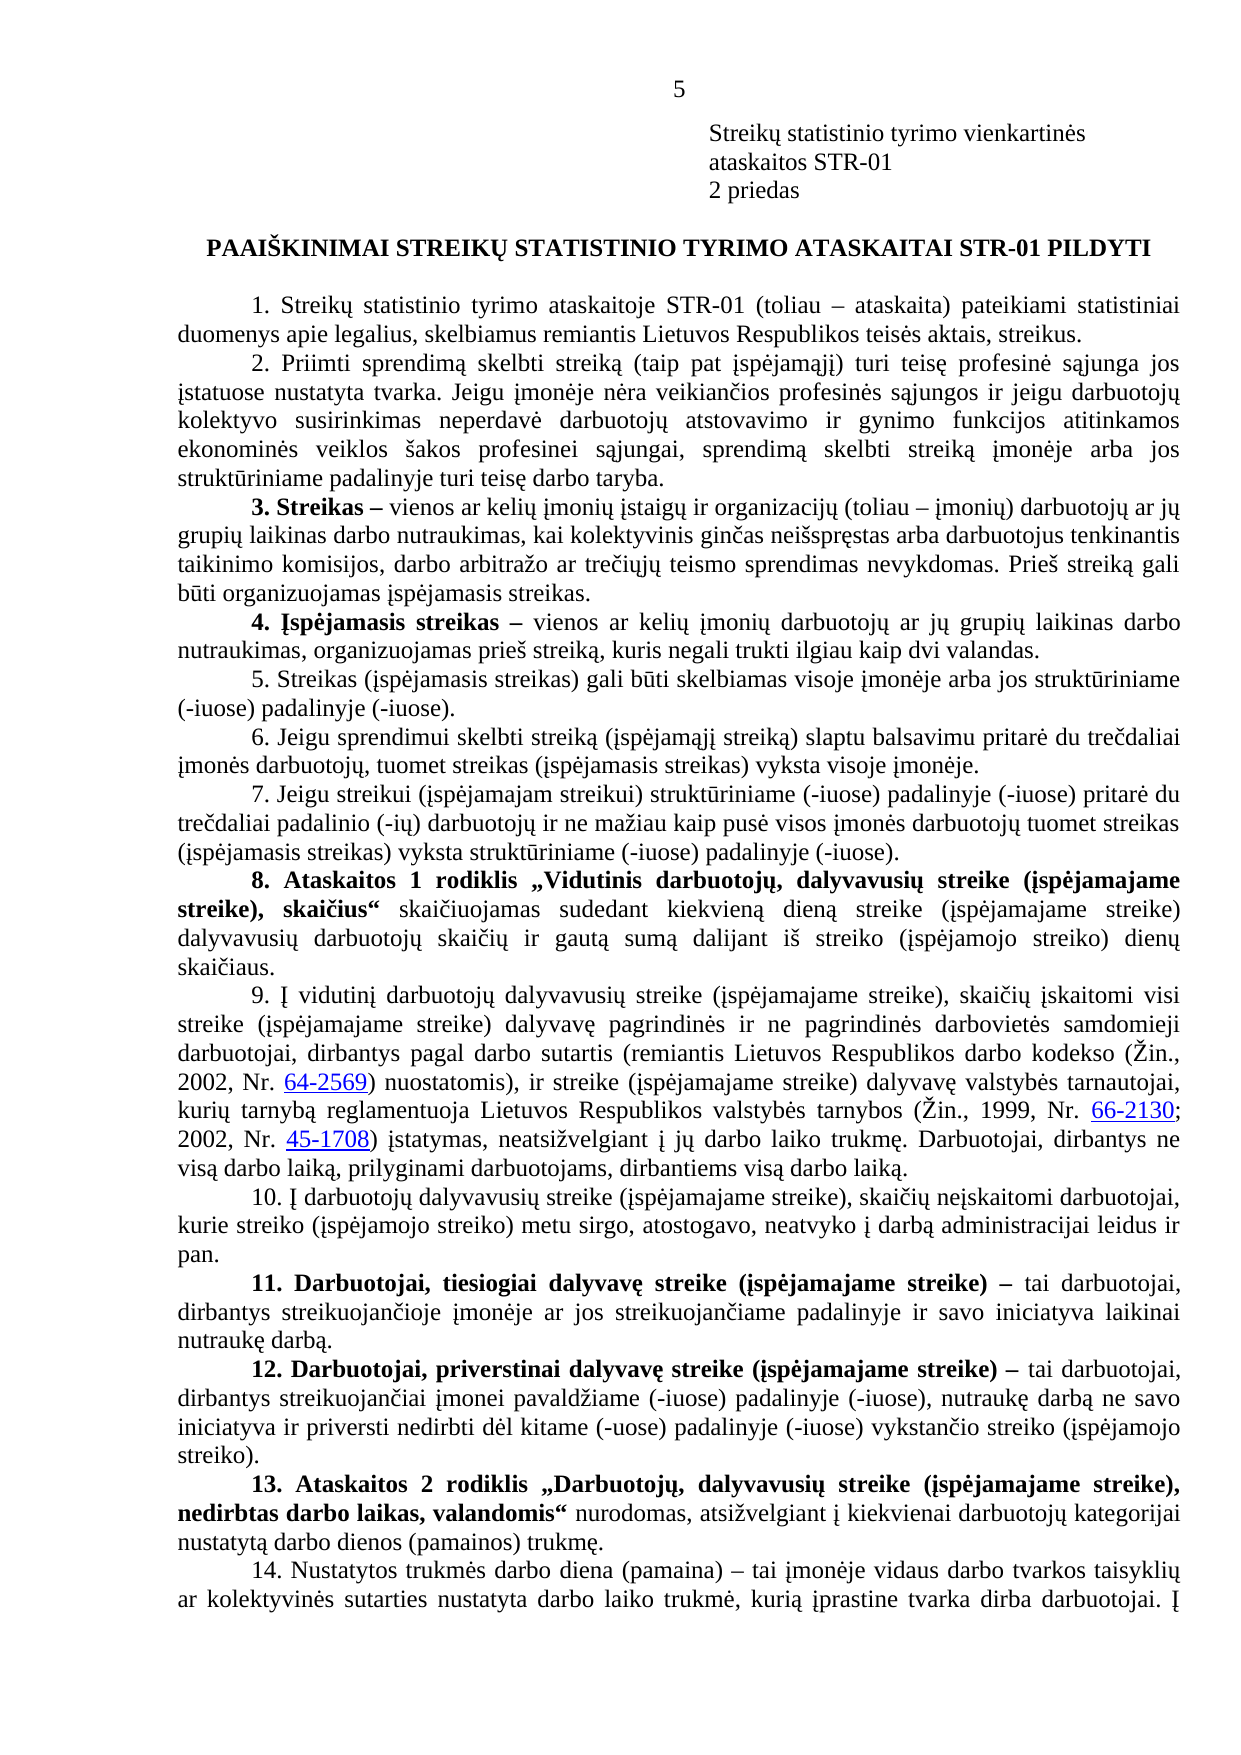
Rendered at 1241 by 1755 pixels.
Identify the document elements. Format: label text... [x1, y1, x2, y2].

text 14. Nustatytos trukmės darbo diena (pamaina) – tai įmonėje vidaus darbo tvarkos taisyklių ar kolektyvinės sutarties nustatyta darbo laiko trukmė, kurią įprastine tvarka dirba darbuotojai. Į [177, 1556, 1181, 1613]
text 2 priedas [177, 176, 1181, 204]
text 4. Įspėjamasis streikas – vienos ar kelių įmonių darbuotojų ar jų grupių laikinas darbo nutraukimas, organizuojamas prieš streiką, kuris negali trukti ilgiau kaip dvi valandas. [177, 607, 1181, 664]
text 7. Jeigu streikui (įspėjamajam streikui) struktūriniame (-iuose) padalinyje (-iuose) pritarė du trečdaliai padalinio (-ių) darbuotojų ir ne mažiau kaip pusė visos įmonės darbuotojų tuomet streikas (įspėjamasis streikas) vyksta struktūriniame (-iuose) padalinyje (-iuose). [177, 779, 1181, 866]
text 2. Priimti sprendimą skelbti streiką (taip pat įspėjamąjį) turi teisę profesinė sąjunga jos įstatuose nustatyta tvarka. Jeigu įmonėje nėra veikiančios profesinės sąjungos ir jeigu darbuotojų kolektyvo susirinkimas neperdavė darbuotojų atstovavimo ir gynimo funkcijos atitinkamos ekonominės veiklos šakos profesinei sąjungai, sprendimą skelbti streiką įmonėje arba jos struktūriniame padalinyje turi teisę darbo taryba. [177, 348, 1181, 492]
text 5. Streikas (įspėjamasis streikas) gali būti skelbiamas visoje įmonėje arba jos struktūriniame (-iuose) padalinyje (-iuose). [177, 664, 1181, 722]
text 6. Jeigu sprendimui skelbti streiką (įspėjamąjį streiką) slaptu balsavimu pritarė du trečdaliai įmonės darbuotojų, tuomet streikas (įspėjamasis streikas) vyksta visoje įmonėje. [177, 722, 1181, 779]
text PAAIŠKINIMAI STREIKŲ STATISTINIO TYRIMO ATASKAITAI STR-01 PILDYTI [177, 233, 1181, 262]
text 10. Į darbuotojų dalyvavusių streike (įspėjamajame streike), skaičių neįskaitomi darbuotojai, kurie streiko (įspėjamojo streiko) metu sirgo, atostogavo, neatvyko į darbą administracijai leidus ir pan. [177, 1182, 1181, 1268]
text 1. Streikų statistinio tyrimo ataskaitoje STR-01 (toliau – ataskaita) pateikiami statistiniai duomenys apie legalius, skelbiamus remiantis Lietuvos Respublikos teisės aktais, streikus. [177, 291, 1181, 348]
text 12. Darbuotojai, priverstinai dalyvavę streike (įspėjamajame streike) – tai darbuotojai, dirbantys streikuojančiai įmonei pavaldžiame (-iuose) padalinyje (-iuose), nutraukę darbą ne savo iniciatyva ir priversti nedirbti dėl kitame (-uose) padalinyje (-iuose) vykstančio streiko (įspėjamojo streiko). [177, 1354, 1181, 1469]
text 13. Ataskaitos 2 rodiklis „Darbuotojų, dalyvavusių streike (įspėjamajame streike), nedirbtas darbo laikas, valandomis“ nurodomas, atsižvelgiant į kiekvienai darbuotojų kategorijai nustatytą darbo dienos (pamainos) trukmę. [177, 1469, 1181, 1556]
text ataskaitos STR-01 [177, 147, 1181, 176]
text 11. Darbuotojai, tiesiogiai dalyvavę streike (įspėjamajame streike) – tai darbuotojai, dirbantys streikuojančioje įmonėje ar jos streikuojančiame padalinyje ir savo iniciatyva laikinai nutraukę darbą. [177, 1268, 1181, 1354]
text 9. Į vidutinį darbuotojų dalyvavusių streike (įspėjamajame streike), skaičių įskaitomi visi streike (įspėjamajame streike) dalyvavę pagrindinės ir ne pagrindinės darbovietės samdomieji darbuotojai, dirbantys pagal darbo sutartis (remiantis Lietuvos Respublikos darbo kodekso (Žin., 2002, Nr. 64-2569) nuostatomis), ir streike (įspėjamajame streike) dalyvavę valstybės tarnautojai, kurių tarnybą reglamentuoja Lietuvos Respublikos valstybės tarnybos (Žin., 1999, Nr. 66-2130; 2002, Nr. 45-1708) įstatymas, neatsižvelgiant į jų darbo laiko trukmę. Darbuotojai, dirbantys ne visą darbo laiką, prilyginami darbuotojams, dirbantiems visą darbo laiką. [177, 981, 1181, 1182]
text 8. Ataskaitos 1 rodiklis „Vidutinis darbuotojų, dalyvavusių streike (įspėjamajame streike), skaičius“ skaičiuojamas sudedant kiekvieną dieną streike (įspėjamajame streike) dalyvavusių darbuotojų skaičių ir gautą sumą dalijant iš streiko (įspėjamojo streiko) dienų skaičiaus. [177, 866, 1181, 981]
text Streikų statistinio tyrimo vienkartinės [177, 118, 1181, 147]
text 3. Streikas – vienos ar kelių įmonių įstaigų ir organizacijų (toliau – įmonių) darbuotojų ar jų grupių laikinas darbo nutraukimas, kai kolektyvinis ginčas neišspręstas arba darbuotojus tenkinantis taikinimo komisijos, darbo arbitražo ar trečiųjų teismo sprendimas nevykdomas. Prieš streiką gali būti organizuojamas įspėjamasis streikas. [177, 492, 1181, 607]
